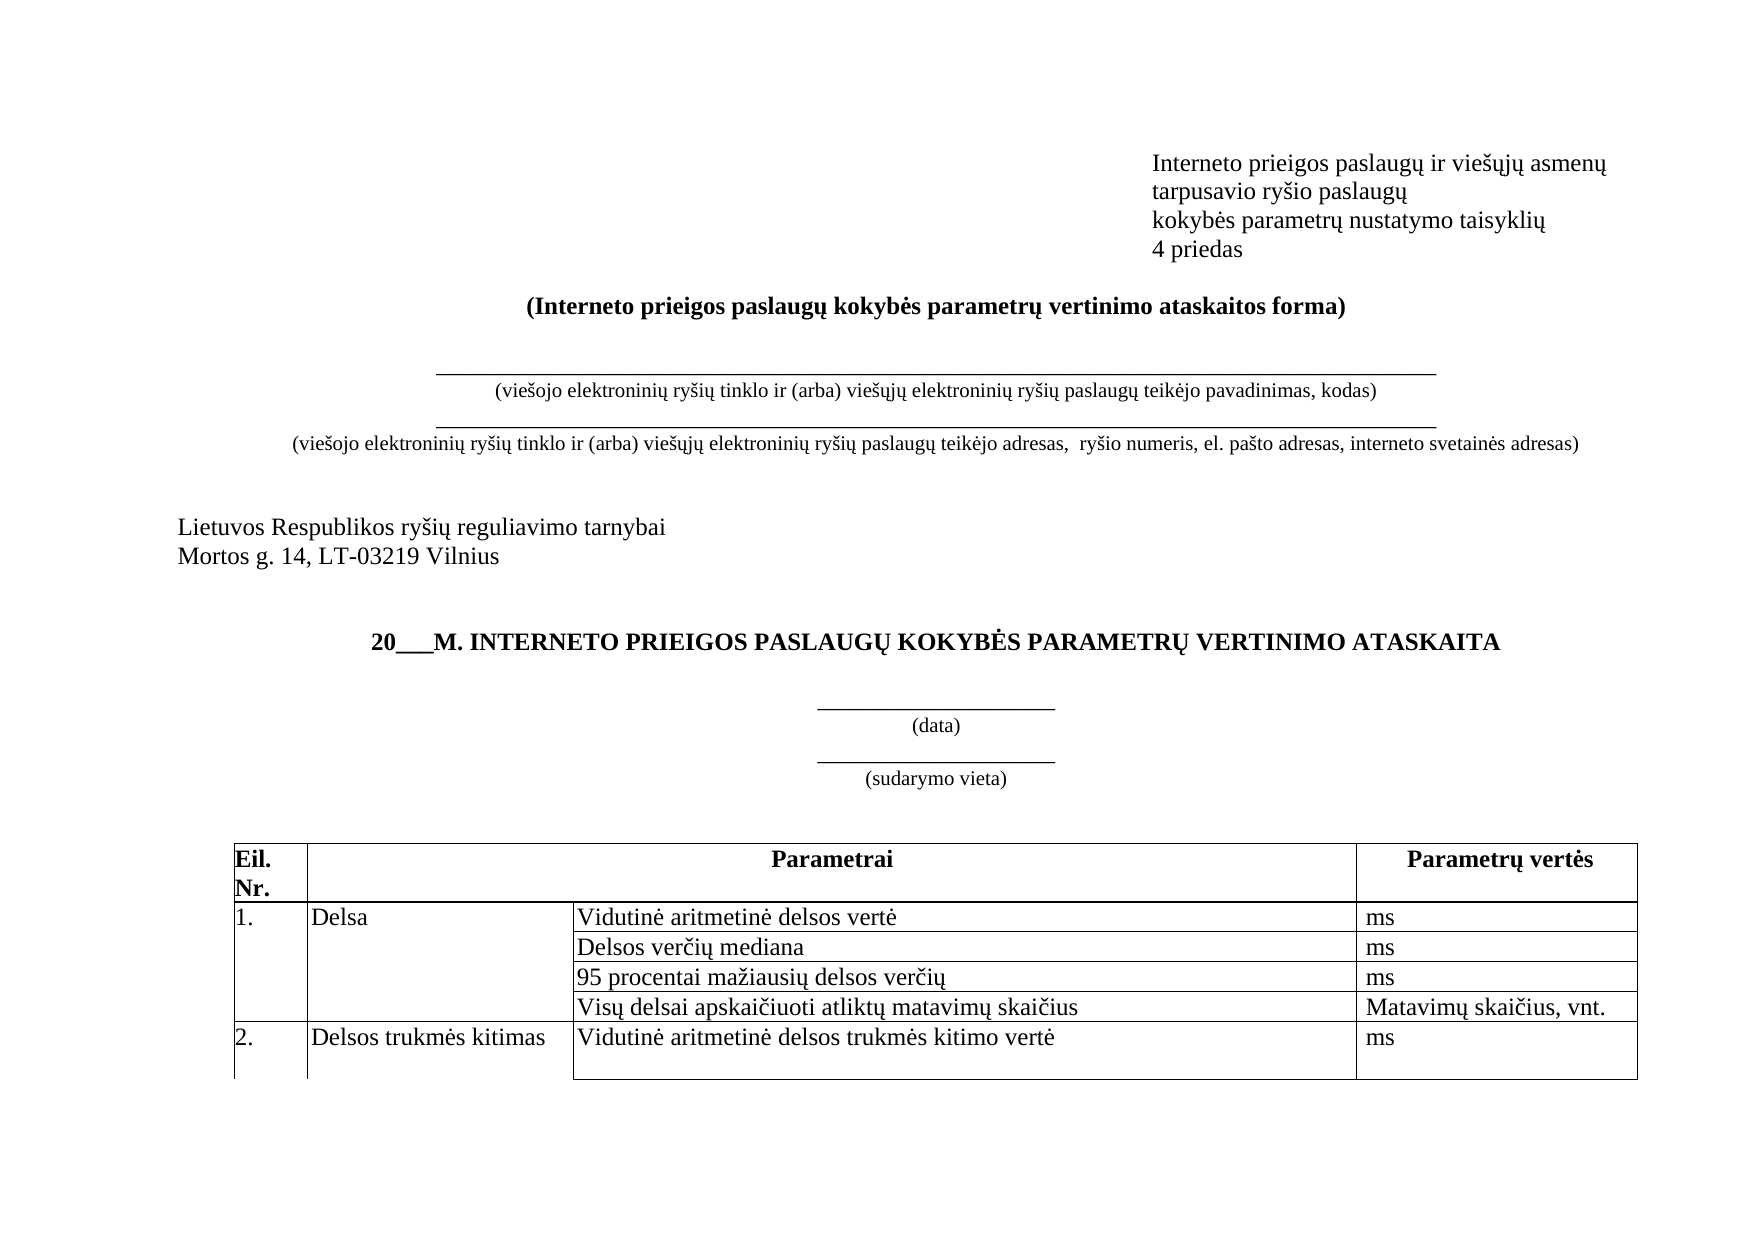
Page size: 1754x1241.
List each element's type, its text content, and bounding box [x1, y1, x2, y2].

text 4 priedas [252, 234, 1695, 263]
text (Interneto prieigos paslaugų kokybės parametrų vertinimo ataskaitos forma) [177, 291, 1695, 320]
text Mortos g. 14, LT-03219 Vilnius [177, 541, 1695, 569]
table_cell ms [1357, 962, 1637, 991]
table_cell 1. [235, 903, 307, 931]
text ___________________ [177, 684, 1695, 713]
table_cell [308, 991, 573, 1021]
text Interneto prieigos paslaugų ir viešųjų asmenų [252, 148, 1695, 176]
table_cell Vidutinė aritmetinė delsos vertė [574, 903, 1356, 931]
text 20___M. INTERNETO PRIEIGOS PASLAUGŲ KOKYBĖS PARAMETRŲ VERTINIMO ATASKAITA [177, 627, 1695, 656]
table_cell [235, 961, 307, 991]
table_cell [308, 931, 573, 961]
table_cell 95 procentai mažiausių delsos verčių [574, 962, 1356, 991]
table_header Parametrų vertės [1357, 844, 1637, 901]
text (viešojo elektroninių ryšių tinklo ir (arba) viešųjų elektroninių ryšių paslaugų teikėjo adresas, ryšio numeris, el. pašto adresas, interneto svetainės adresas) [177, 430, 1695, 454]
table_cell Delsos verčių mediana [574, 932, 1356, 961]
table_cell Matavimų skaičius, vnt. [1357, 992, 1637, 1021]
table_cell 2. [235, 1022, 307, 1079]
text Lietuvos Respublikos ryšių reguliavimo tarnybai [177, 512, 1695, 541]
text kokybės parametrų nustatymo taisyklių [252, 205, 1695, 234]
table_cell ms [1357, 1022, 1637, 1079]
table_cell [308, 961, 573, 991]
table_header Parametrai [308, 844, 1356, 901]
table_cell Delsa [308, 903, 573, 931]
table_cell Delsos trukmės kitimas [308, 1022, 573, 1079]
table_cell [235, 931, 307, 961]
text ________________________________________________________________________________ [177, 349, 1695, 378]
text tarpusavio ryšio paslaugų [252, 176, 1695, 205]
table_cell Vidutinė aritmetinė delsos trukmės kitimo vertė [574, 1022, 1356, 1079]
text (viešojo elektroninių ryšių tinklo ir (arba) viešųjų elektroninių ryšių paslaugų teikėjo pavadinimas, kodas) [177, 378, 1695, 402]
table_cell [235, 991, 307, 1021]
text ________________________________________________________________________________ [177, 402, 1695, 430]
table_cell ms [1357, 903, 1637, 931]
text (data) [177, 713, 1695, 737]
text (sudarymo vieta) [177, 766, 1695, 790]
table_cell Visų delsai apskaičiuoti atliktų matavimų skaičius [574, 992, 1356, 1021]
text ___________________ [177, 737, 1695, 766]
table_cell ms [1357, 932, 1637, 961]
table_header Eil. Nr. [235, 844, 307, 901]
